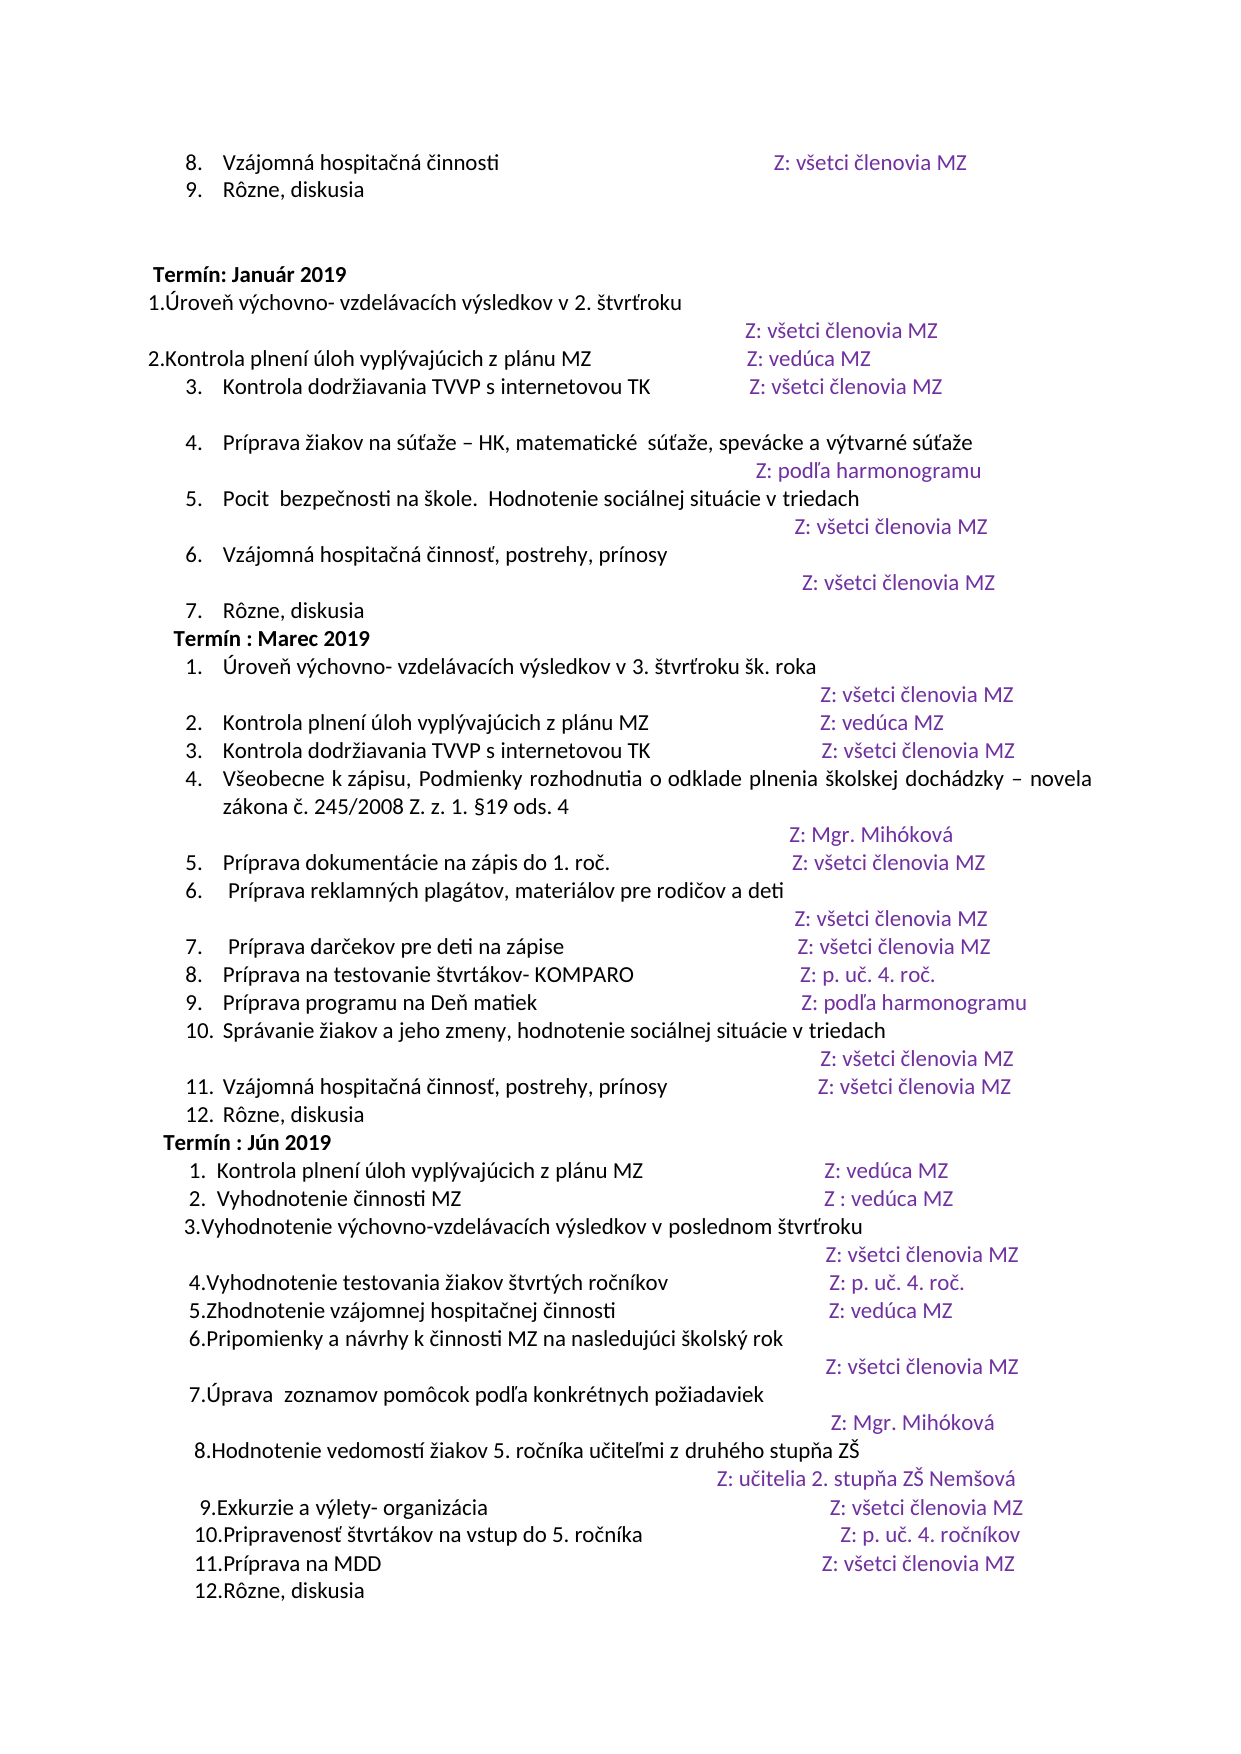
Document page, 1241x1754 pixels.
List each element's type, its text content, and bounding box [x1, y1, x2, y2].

list Vzájomná hospitačná činnosti Z: všetci členovia MZ [185, 148, 1093, 176]
text Termín : Jún 2019 [148, 1128, 1093, 1156]
text 2.Kontrola plnení úloh vyplývajúcich z plánu MZ Z: vedúca MZ [148, 344, 1093, 372]
text Z: Mgr. Mihóková [148, 820, 1093, 848]
text Z: všetci členovia MZ [148, 512, 1093, 540]
list Kontrola plnení úloh vyplývajúcich z plánu MZ Z: vedúca MZ [185, 708, 1093, 736]
text 2. Vyhodnotenie činnosti MZ Z : vedúca MZ [148, 1184, 1093, 1212]
text Z: všetci členovia MZ [305, 316, 1093, 344]
list Pocit bezpečnosti na škole. Hodnotenie sociálnej situácie v triedach [185, 484, 1093, 512]
list Vzájomná hospitačná činnosť, postrehy, prínosy [185, 540, 1093, 568]
list Príprava žiakov na súťaže – HK, matematické súťaže, spevácke a výtvarné súťaže [185, 428, 1093, 456]
text 10.Pripravenosť štvrtákov na vstup do 5. ročníka Z: p. uč. 4. ročníkov [148, 1521, 1093, 1549]
text Z: všetci členovia MZ [148, 1352, 1093, 1381]
text 7.Úprava zoznamov pomôcok podľa konkrétnych požiadaviek [148, 1381, 1093, 1408]
text Z: všetci členovia MZ [305, 568, 1093, 596]
list Príprava darčekov pre deti na zápise Z: všetci členovia MZ [185, 932, 1093, 960]
text 11.Príprava na MDD Z: všetci členovia MZ [148, 1549, 1093, 1577]
text 3.Vyhodnotenie výchovno-vzdelávacích výsledkov v poslednom štvrťroku [148, 1212, 1093, 1240]
list Príprava programu na Deň matiek Z: podľa harmonogramu [185, 988, 1093, 1016]
text Z: Mgr. Mihóková [148, 1408, 1093, 1437]
text 8.Hodnotenie vedomostí žiakov 5. ročníka učiteľmi z druhého stupňa ZŠ [148, 1437, 1093, 1464]
list Rôzne, diskusia [185, 176, 1093, 204]
list Úroveň výchovno- vzdelávacích výsledkov v 3. štvrťroku šk. roka [185, 652, 1093, 680]
list Príprava na testovanie štvrtákov- KOMPARO Z: p. uč. 4. roč. [185, 960, 1093, 988]
text 12.Rôzne, diskusia [148, 1577, 1093, 1605]
text Z: učitelia 2. stupňa ZŠ Nemšová [148, 1464, 1093, 1493]
list Správanie žiakov a jeho zmeny, hodnotenie sociálnej situácie v triedach [185, 1016, 1093, 1044]
text Z: všetci členovia MZ [148, 1240, 1093, 1268]
text Z: všetci členovia MZ [148, 904, 1093, 932]
list Kontrola dodržiavania TVVP s internetovou TK Z: všetci členovia MZ [185, 736, 1093, 764]
list Príprava reklamných plagátov, materiálov pre rodičov a deti [185, 876, 1093, 904]
list Kontrola dodržiavania TVVP s internetovou TK Z: všetci členovia MZ [185, 372, 1093, 400]
text 1. Kontrola plnení úloh vyplývajúcich z plánu MZ Z: vedúca MZ [148, 1156, 1093, 1184]
list Všeobecne k zápisu, Podmienky rozhodnutia o odklade plnenia školskej dochádzky – novela zákona č. 245/2008 Z. z. 1. §19 ods. 4 [185, 764, 1093, 820]
text Z: podľa harmonogramu [223, 456, 1093, 484]
text 1.Úroveň výchovno- vzdelávacích výsledkov v 2. štvrťroku [148, 288, 1093, 316]
text Termín : Marec 2019 [148, 624, 1093, 652]
text 5.Zhodnotenie vzájomnej hospitačnej činnosti Z: vedúca MZ [148, 1296, 1093, 1324]
text 4.Vyhodnotenie testovania žiakov štvrtých ročníkov Z: p. uč. 4. roč. [148, 1268, 1093, 1296]
text Z: všetci členovia MZ [148, 680, 1093, 708]
text Termín: Január 2019 [148, 260, 1093, 288]
text 9.Exkurzie a výlety- organizácia Z: všetci členovia MZ [148, 1493, 1093, 1521]
list Rôzne, diskusia [185, 1100, 1093, 1128]
text 6.Pripomienky a návrhy k činnosti MZ na nasledujúci školský rok [148, 1324, 1093, 1352]
list Príprava dokumentácie na zápis do 1. roč. Z: všetci členovia MZ [185, 848, 1093, 876]
list Vzájomná hospitačná činnosť, postrehy, prínosy Z: všetci členovia MZ [185, 1072, 1093, 1100]
text Z: všetci členovia MZ [148, 1044, 1093, 1072]
list Rôzne, diskusia [185, 596, 1093, 624]
